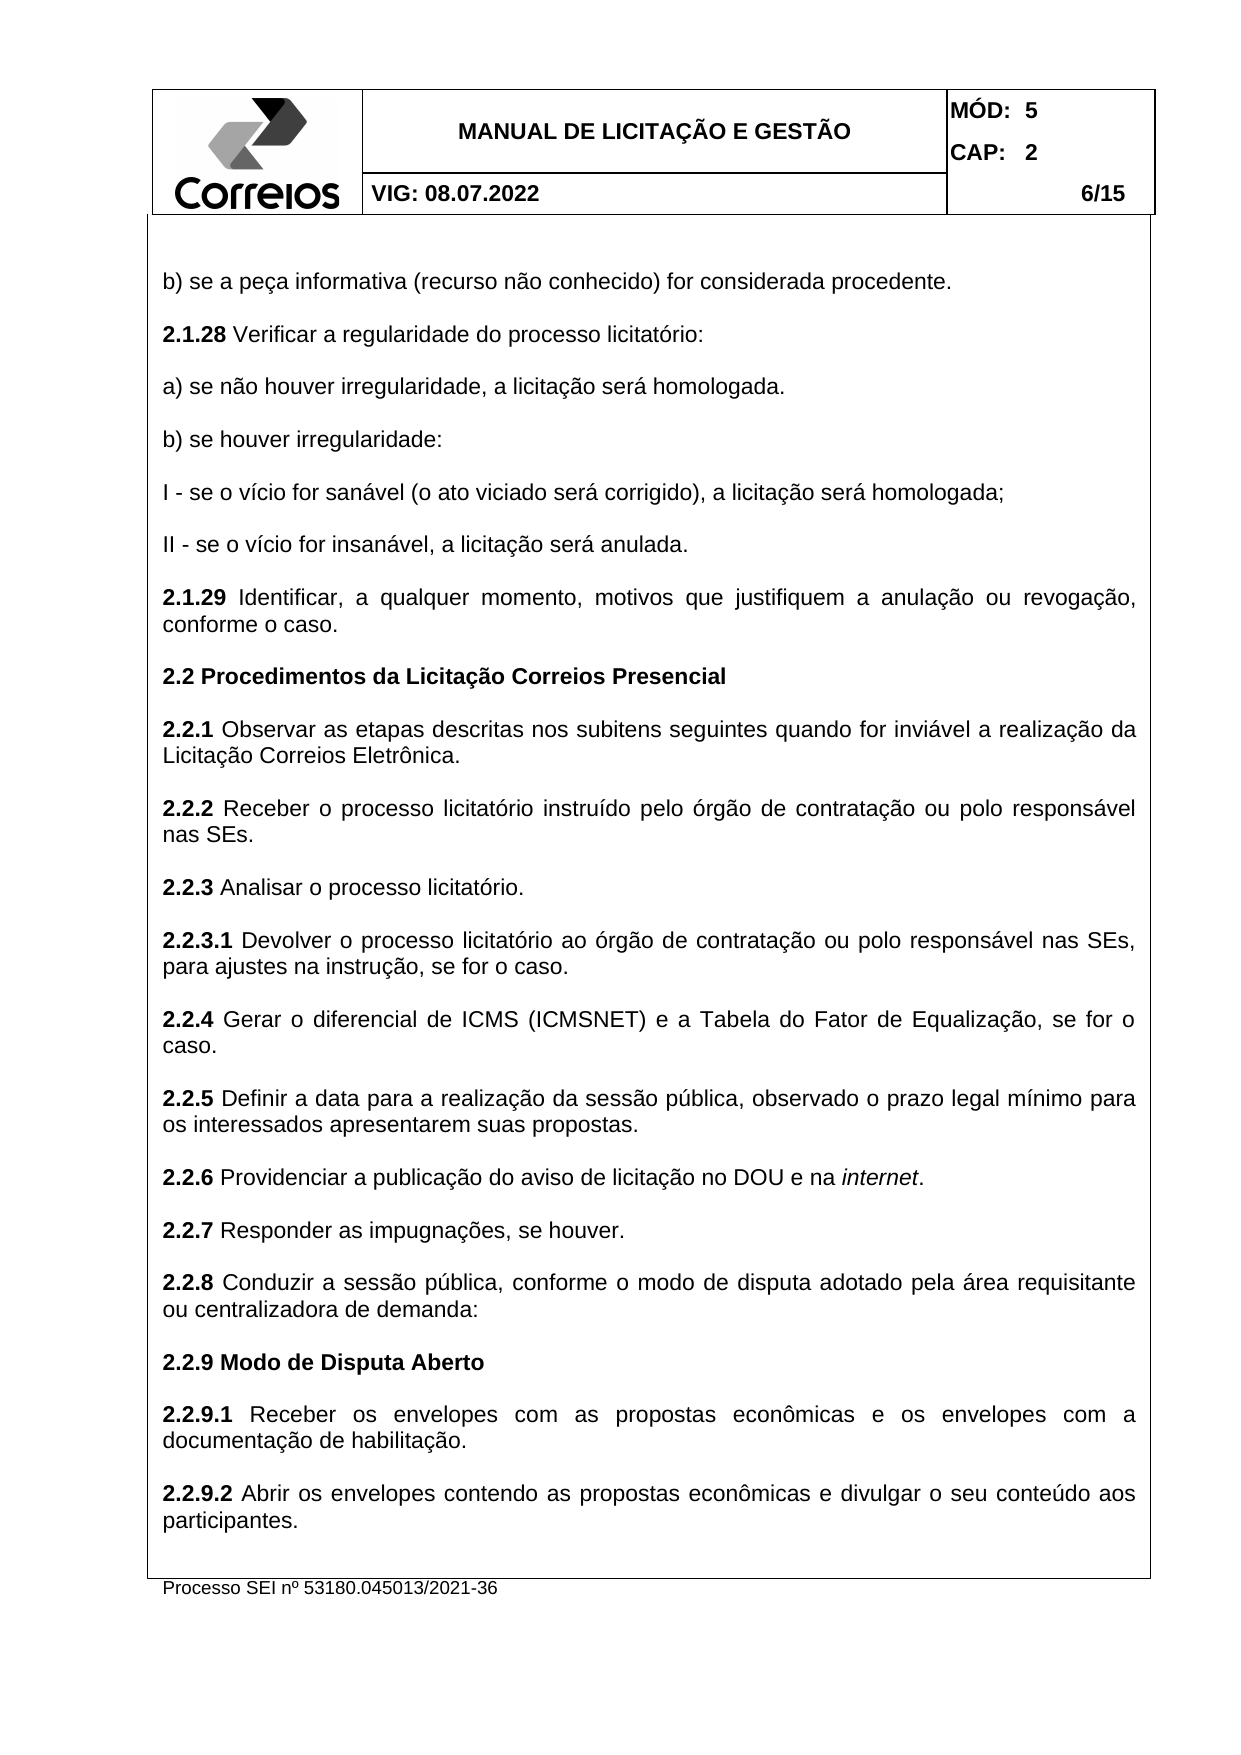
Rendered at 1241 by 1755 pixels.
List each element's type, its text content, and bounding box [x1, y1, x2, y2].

text 2.2.3 Analisar o processo licitatório. [162, 874, 1137, 900]
text 2.2.7 Responder as impugnações, se houver. [162, 1217, 1137, 1243]
text 2.2.8 Conduzir a sessão pública, conforme o modo de disputa adotado pela área requisitante ou centralizadora de demanda: [162, 1269, 1137, 1322]
text 2.2.4 Gerar o diferencial de ICMS (ICMSNET) e a Tabela do Fator de Equalização, se for o caso. [162, 1006, 1137, 1058]
text a) se não houver irregularidade, a licitação será homologada. [162, 373, 1137, 400]
text 2.2.9.2 Abrir os envelopes contendo as propostas econômicas e divulgar o seu conteúdo aos participantes. [162, 1480, 1137, 1533]
text b) se a peça informativa (recurso não conhecido) for considerada procedente. [162, 268, 1137, 294]
text 2.2.1 Observar as etapas descritas nos subitens seguintes quando for inviável a realização da Licitação Correios Eletrônica. [162, 716, 1137, 769]
text I - se o vício for sanável (o ato viciado será corrigido), a licitação será homologada; [162, 479, 1137, 505]
text 2.2.2 Receber o processo licitatório instruído pelo órgão de contratação ou polo responsável nas SEs. [162, 795, 1137, 848]
text 2.1.29 Identificar, a qualquer momento, motivos que justifiquem a anulação ou revogação, conforme o caso. [162, 584, 1137, 637]
text 2.2.6 Providenciar a publicação do aviso de licitação no DOU e na internet. [162, 1164, 1137, 1190]
text 2.2.9 Modo de Disputa Aberto [162, 1348, 1137, 1375]
text 2.1.28 Verificar a regularidade do processo licitatório: [162, 321, 1137, 347]
text 2.2.3.1 Devolver o processo licitatório ao órgão de contratação ou polo responsável nas SEs, para ajustes na instrução, se for o caso. [162, 927, 1137, 979]
text 2.2.9.1 Receber os envelopes com as propostas econômicas e os envelopes com a documentação de habilitação. [162, 1401, 1137, 1454]
text II - se o vício for insanável, a licitação será anulada. [162, 531, 1137, 558]
text 2.2 Procedimentos da Licitação Correios Presencial [162, 663, 1137, 689]
text b) se houver irregularidade: [162, 426, 1137, 452]
text 2.2.5 Definir a data para a realização da sessão pública, observado o prazo legal mínimo para os interessados apresentarem suas propostas. [162, 1085, 1137, 1138]
